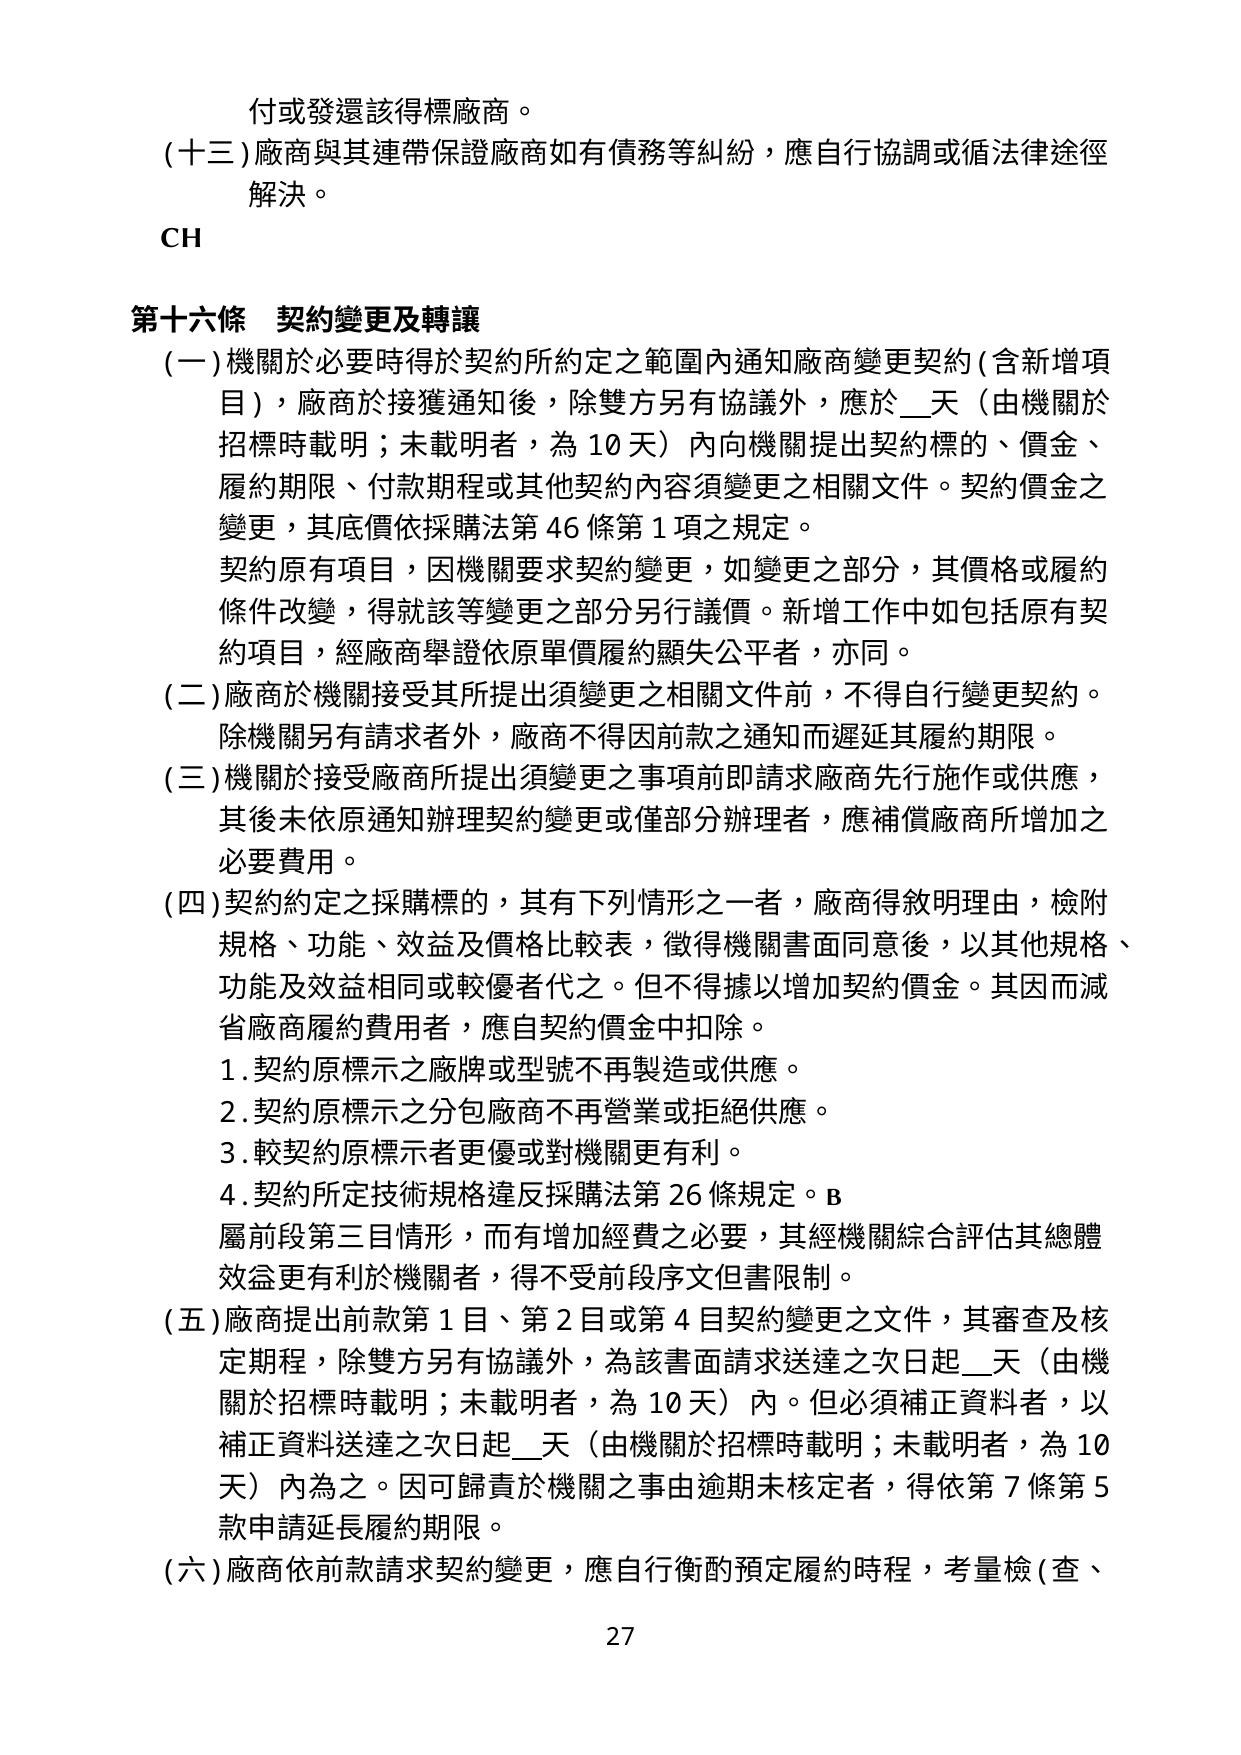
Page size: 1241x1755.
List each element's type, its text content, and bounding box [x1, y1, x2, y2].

text (十三)廠商與其連帶保證廠商如有債務等糾紛，應自行協調或循法律途徑解決。 [159, 130, 1110, 214]
text 契約原有項目，因機關要求契約變更，如變更之部分，其價格或履約條件改變，得就該等變更之部分另行議價。新增工作中如包括原有契約項目，經廠商舉證依原單價履約顯失公平者，亦同。 [218, 547, 1110, 672]
text (六)廠商依前款請求契約變更，應自行衡酌預定履約時程，考量檢(查、 [159, 1547, 1110, 1589]
text (五)廠商提出前款第1目、第2目或第4目契約變更之文件，其審查及核定期程，除雙方另有協議外，為該書面請求送達之次日起 天（由機關於招標時載明；未載明者，為10天）內。但必須補正資料者，以補正資料送達之次日起 天（由機關於招標時載明；未載明者，為10天）內為之。因可歸責於機關之事由逾期未核定者，得依第7條第5款申請延長履約期限。 [159, 1297, 1110, 1547]
text 第十六條 契約變更及轉讓 [130, 297, 1110, 339]
text (三)機關於接受廠商所提出須變更之事項前即請求廠商先行施作或供應，其後未依原通知辦理契約變更或僅部分辦理者，應補償廠商所增加之必要費用。 [159, 755, 1110, 880]
text 屬前段第三目情形，而有增加經費之必要，其經機關綜合評估其總體效益更有利於機關者，得不受前段序文但書限制。 [218, 1214, 1104, 1297]
text 1.契約原標示之廠牌或型號不再製造或供應。 [218, 1047, 1104, 1089]
text (二)廠商於機關接受其所提出須變更之相關文件前，不得自行變更契約。除機關另有請求者外，廠商不得因前款之通知而遲延其履約期限。 [159, 672, 1110, 755]
text 付或發還該得標廠商。 [159, 89, 1110, 130]
text 4.契約所定技術規格違反採購法第26條規定。 [218, 1172, 1104, 1214]
text (一)機關於必要時得於契約所約定之範圍內通知廠商變更契約(含新增項目)，廠商於接獲通知後，除雙方另有協議外，應於 天（由機關於招標時載明；未載明者，為10天）內向機關提出契約標的、價金、履約期限、付款期程或其他契約內容須變更之相關文件。契約價金之變更，其底價依採購法第46條第1項之規定。 [159, 339, 1110, 547]
text 3.較契約原標示者更優或對機關更有利。 [218, 1130, 1104, 1172]
text (四)契約約定之採購標的，其有下列情形之一者，廠商得敘明理由，檢附規格、功能、效益及價格比較表，徵得機關書面同意後，以其他規格、功能及效益相同或較優者代之。但不得據以增加契約價金。其因而減省廠商履約費用者，應自契約價金中扣除。 [159, 880, 1110, 1047]
text  [159, 214, 1110, 255]
text 2.契約原標示之分包廠商不再營業或拒絕供應。 [218, 1089, 1104, 1130]
